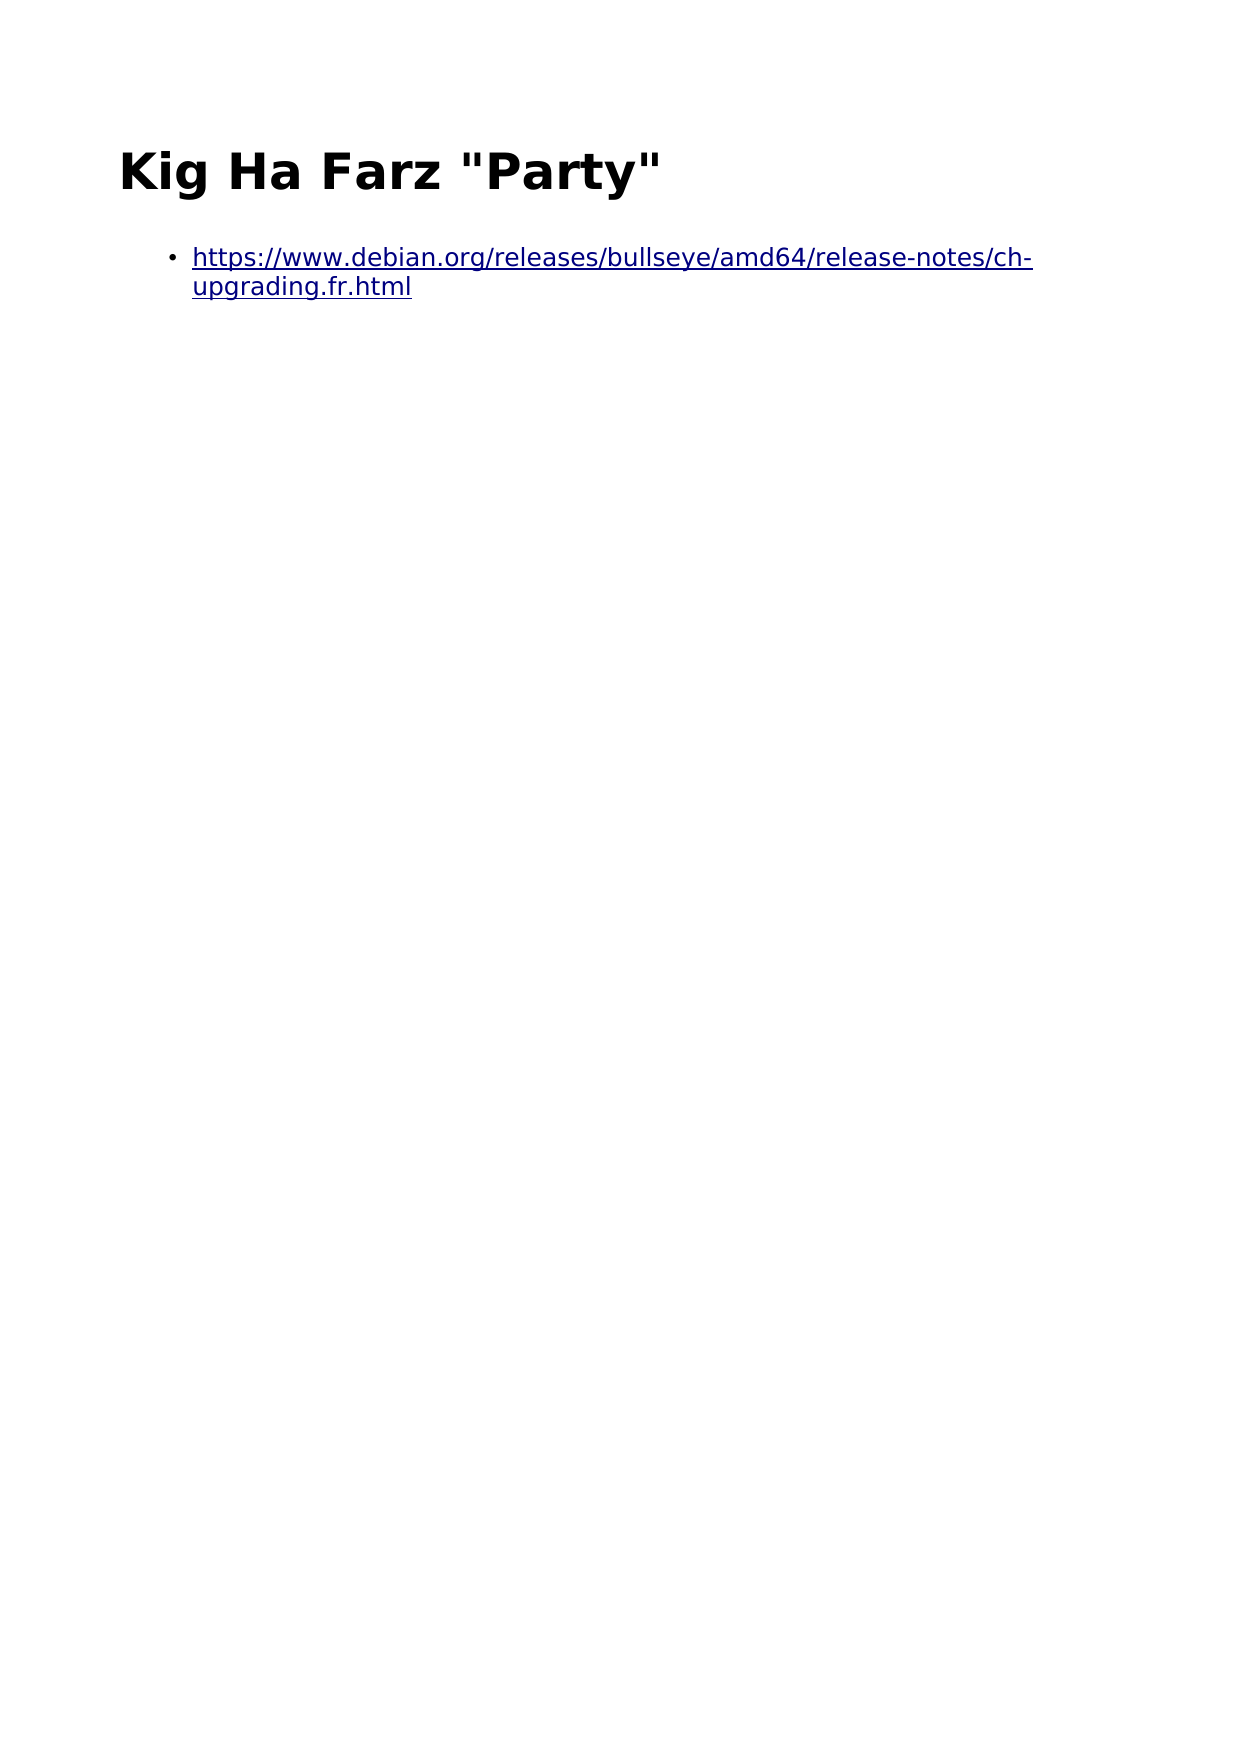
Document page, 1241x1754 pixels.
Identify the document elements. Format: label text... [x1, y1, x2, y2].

list https://www.debian.org/releases/bullseye/amd64/release-notes/ch-upgrading.fr.html [177, 243, 1122, 302]
subtitle Kig Ha Farz "Party" [118, 143, 1122, 201]
